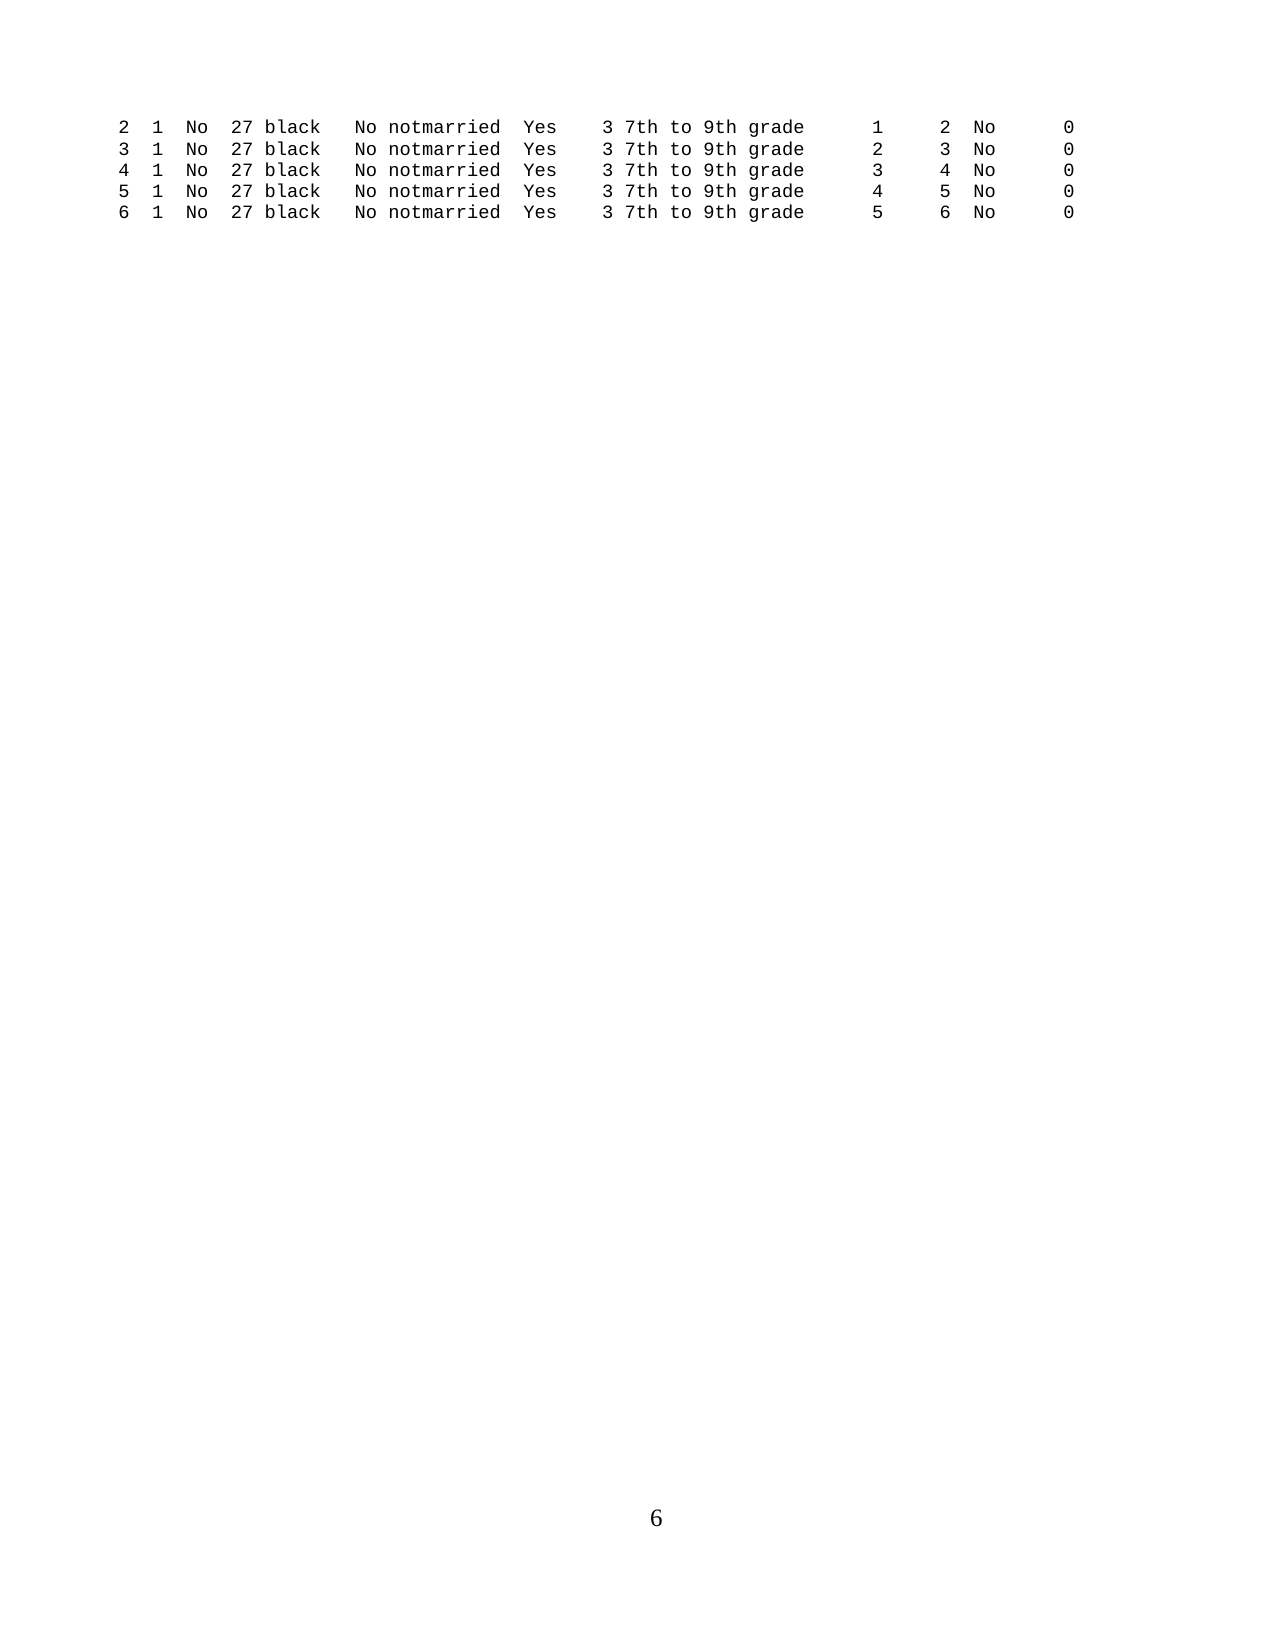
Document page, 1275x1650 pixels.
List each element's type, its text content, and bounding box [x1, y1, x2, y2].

text 2 1 No 27 black No notmarried Yes 3 7th to 9th grade 1 2 No 0 [118, 118, 1194, 139]
text 5 1 No 27 black No notmarried Yes 3 7th to 9th grade 4 5 No 0 [118, 182, 1194, 203]
text 6 1 No 27 black No notmarried Yes 3 7th to 9th grade 5 6 No 0 [118, 203, 1194, 224]
text 4 1 No 27 black No notmarried Yes 3 7th to 9th grade 3 4 No 0 [118, 161, 1194, 182]
text 3 1 No 27 black No notmarried Yes 3 7th to 9th grade 2 3 No 0 [118, 139, 1194, 161]
